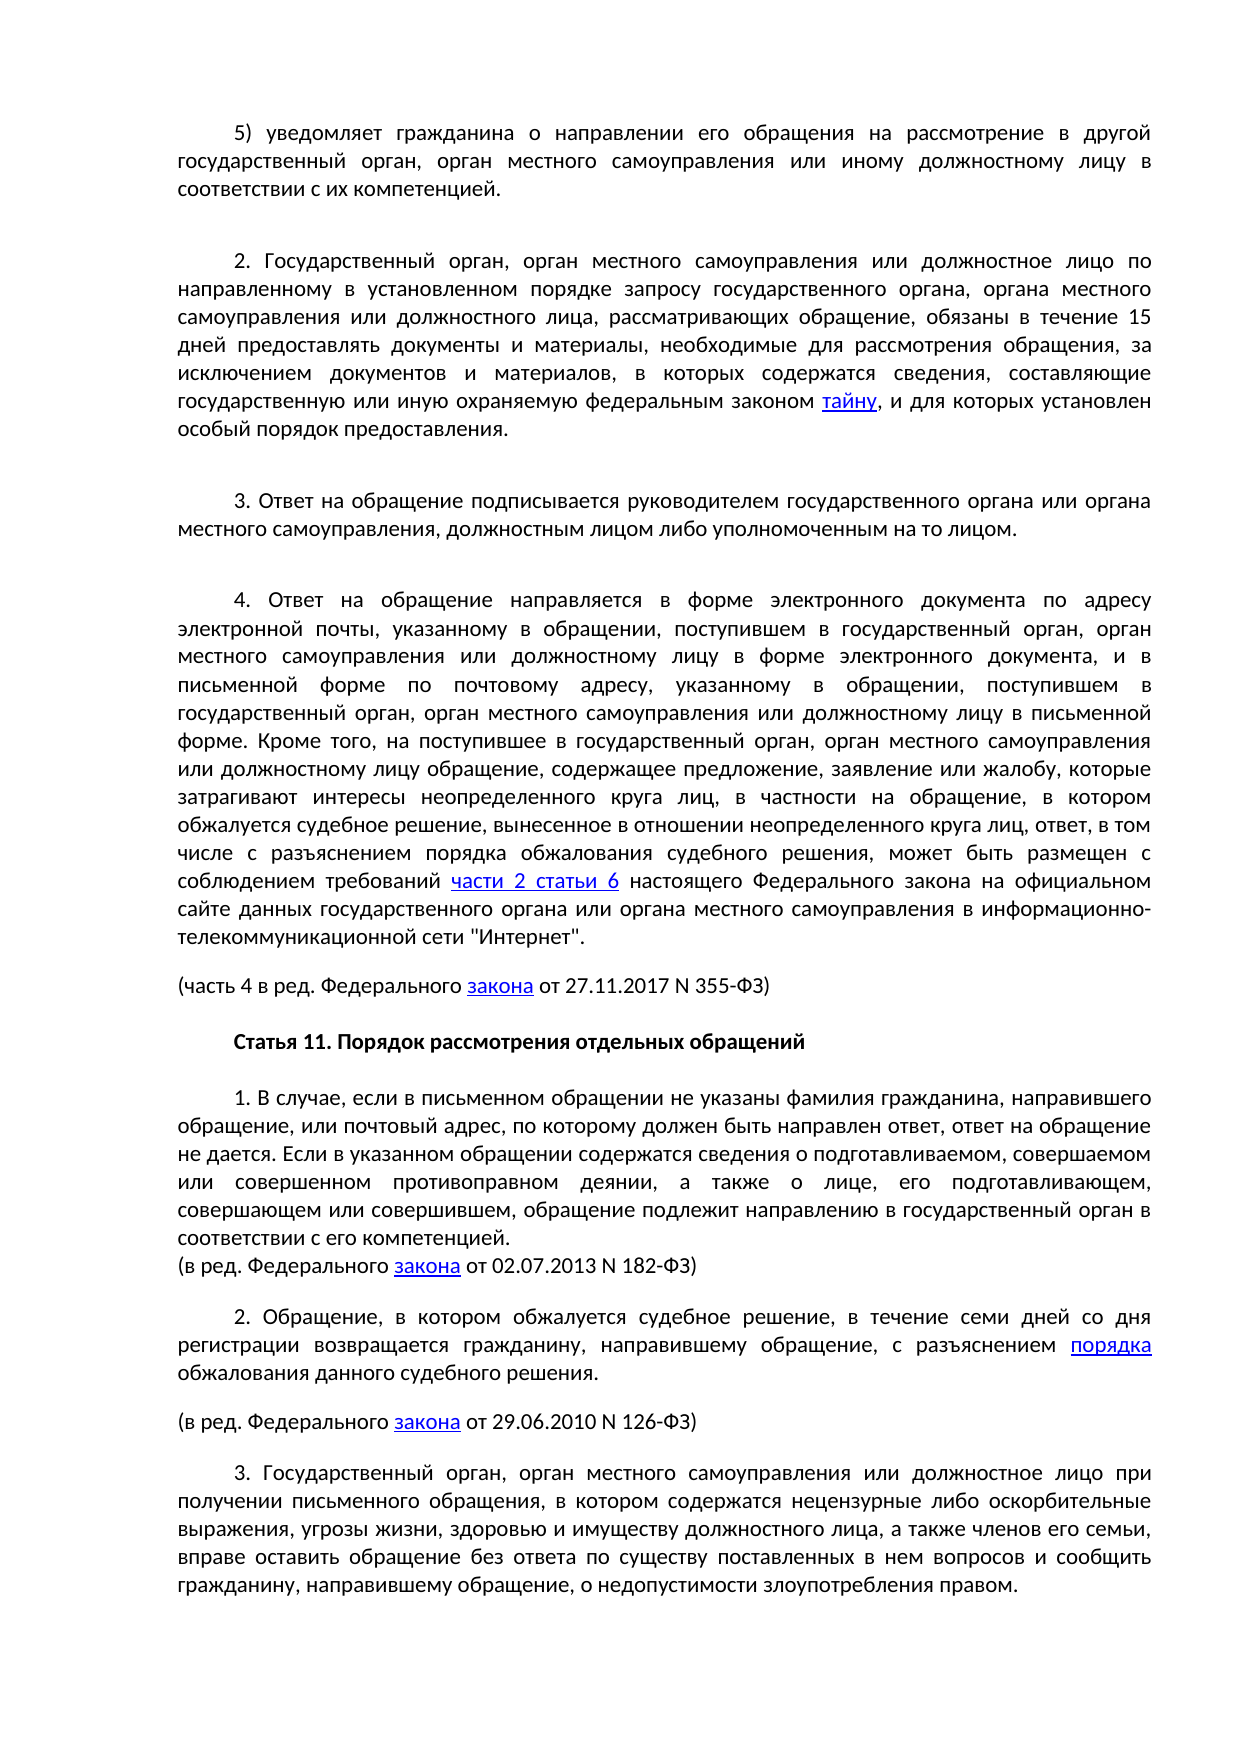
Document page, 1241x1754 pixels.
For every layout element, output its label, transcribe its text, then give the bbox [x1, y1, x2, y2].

text (в ред. Федерального закона от 02.07.2013 N 182-ФЗ) [177, 1251, 1152, 1279]
text 3. Государственный орган, орган местного самоуправления или должностное лицо при получении письменного обращения, в котором содержатся нецензурные либо оскорбительные выражения, угрозы жизни, здоровью и имуществу должностного лица, а также членов его семьи, вправе оставить обращение без ответа по существу поставленных в нем вопросов и сообщить гражданину, направившему обращение, о недопустимости злоупотребления правом. [177, 1458, 1152, 1598]
text (часть 4 в ред. Федерального закона от 27.11.2017 N 355-ФЗ) [177, 971, 1152, 999]
text 2. Государственный орган, орган местного самоуправления или должностное лицо по направленному в установленном порядке запросу государственного органа, органа местного самоуправления или должностного лица, рассматривающих обращение, обязаны в течение 15 дней предоставлять документы и материалы, необходимые для рассмотрения обращения, за исключением документов и материалов, в которых содержатся сведения, составляющие государственную или иную охраняемую федеральным законом тайну, и для которых установлен особый порядок предоставления. [177, 246, 1152, 442]
text 4. Ответ на обращение направляется в форме электронного документа по адресу электронной почты, указанному в обращении, поступившем в государственный орган, орган местного самоуправления или должностному лицу в форме электронного документа, и в письменной форме по почтовому адресу, указанному в обращении, поступившем в государственный орган, орган местного самоуправления или должностному лицу в письменной форме. Кроме того, на поступившее в государственный орган, орган местного самоуправления или должностному лицу обращение, содержащее предложение, заявление или жалобу, которые затрагивают интересы неопределенного круга лиц, в частности на обращение, в котором обжалуется судебное решение, вынесенное в отношении неопределенного круга лиц, ответ, в том числе с разъяснением порядка обжалования судебного решения, может быть размещен с соблюдением требований части 2 статьи 6 настоящего Федерального закона на официальном сайте данных государственного органа или органа местного самоуправления в информационно-телекоммуникационной сети "Интернет". [177, 586, 1152, 950]
text 5) уведомляет гражданина о направлении его обращения на рассмотрение в другой государственный орган, орган местного самоуправления или иному должностному лицу в соответствии с их компетенцией. [177, 118, 1152, 202]
text 1. В случае, если в письменном обращении не указаны фамилия гражданина, направившего обращение, или почтовый адрес, по которому должен быть направлен ответ, ответ на обращение не дается. Если в указанном обращении содержатся сведения о подготавливаемом, совершаемом или совершенном противоправном деянии, а также о лице, его подготавливающем, совершающем или совершившем, обращение подлежит направлению в государственный орган в соответствии с его компетенцией. [177, 1083, 1152, 1251]
text (в ред. Федерального закона от 29.06.2010 N 126-ФЗ) [177, 1407, 1152, 1435]
text 3. Ответ на обращение подписывается руководителем государственного органа или органа местного самоуправления, должностным лицом либо уполномоченным на то лицом. [177, 486, 1152, 542]
text 2. Обращение, в котором обжалуется судебное решение, в течение семи дней со дня регистрации возвращается гражданину, направившему обращение, с разъяснением порядка обжалования данного судебного решения. [177, 1302, 1152, 1386]
title Статья 11. Порядок рассмотрения отдельных обращений [177, 1027, 1152, 1055]
